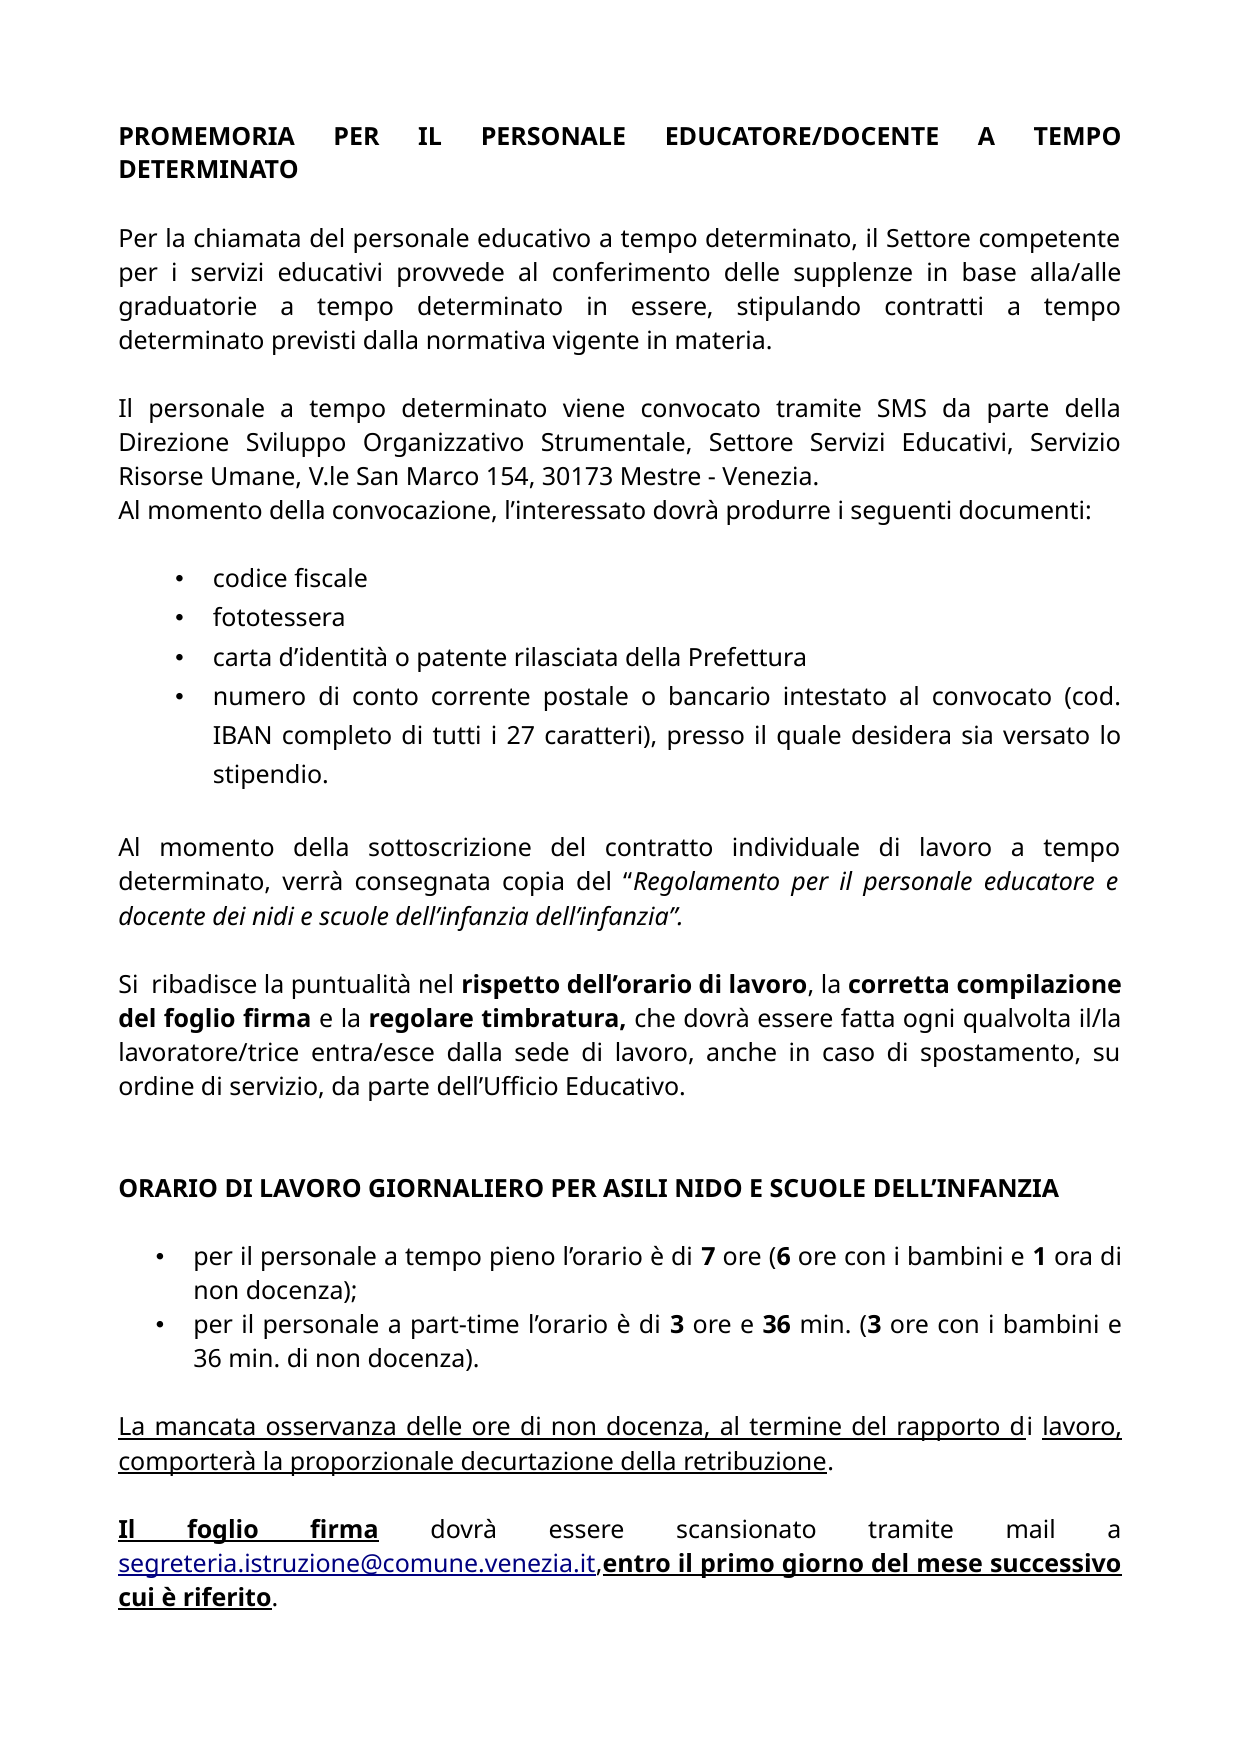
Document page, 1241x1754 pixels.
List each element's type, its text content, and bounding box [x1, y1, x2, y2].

list numero di conto corrente postale o bancario intestato al convocato (cod. IBAN completo di tutti i 27 caratteri), presso il quale desidera sia versato lo stipendio. [175, 678, 1122, 791]
list codice fiscale [175, 561, 1122, 595]
text Il personale a tempo determinato viene convocato tramite SMS da parte della Direzione Sviluppo Organizzativo Strumentale, Settore Servizi Educativi, Servizio Risorse Umane, V.le San Marco 154, 30173 Mestre - Venezia. [118, 391, 1122, 493]
text Per la chiamata del personale educativo a tempo determinato, il Settore competente per i servizi educativi provvede al conferimento delle supplenze in base alla/alle graduatorie a tempo determinato in essere, stipulando contratti a tempo determinato previsti dalla normativa vigente in materia. [118, 220, 1122, 357]
text Il foglio firma dovrà essere scansionato tramite mail a segreteria.istruzione@comune.venezia.it,entro il primo giorno del mese successivo cui è riferito. [118, 1511, 1122, 1613]
text ORARIO DI LAVORO GIORNALIERO PER ASILI NIDO E SCUOLE DELL’INFANZIA [118, 1171, 1122, 1205]
text Al momento della convocazione, l’interessato dovrà produrre i seguenti documenti: [118, 493, 1122, 527]
text Al momento della sottoscrizione del contratto individuale di lavoro a tempo determinato, verrà consegnata copia del “Regolamento per il personale educatore e docente dei nidi e scuole dell’infanzia dell’infanzia”. [118, 830, 1122, 932]
list carta d’identità o patente rilasciata della Prefettura [175, 639, 1122, 673]
list per il personale a part-time l’orario è di 3 ore e 36 min. (3 ore con i bambini e 36 min. di non docenza). [156, 1307, 1122, 1375]
text Si ribadisce la puntualità nel rispetto dell’orario di lavoro, la corretta compilazione del foglio firma e la regolare timbratura, che dovrà essere fatta ogni qualvolta il/la lavoratore/trice entra/esce dalla sede di lavoro, anche in caso di spostamento, su ordine di servizio, da parte dell’Ufficio Educativo. [118, 966, 1122, 1102]
text La mancata osservanza delle ore di non docenza, al termine del rapporto di lavoro, comporterà la proporzionale decurtazione della retribuzione. [118, 1409, 1122, 1477]
text PROMEMORIA PER IL PERSONALE EDUCATORE/DOCENTE A TEMPO DETERMINATO [118, 118, 1122, 186]
list per il personale a tempo pieno l’orario è di 7 ore (6 ore con i bambini e 1 ora di non docenza); [156, 1239, 1122, 1307]
list fototessera [175, 600, 1122, 634]
